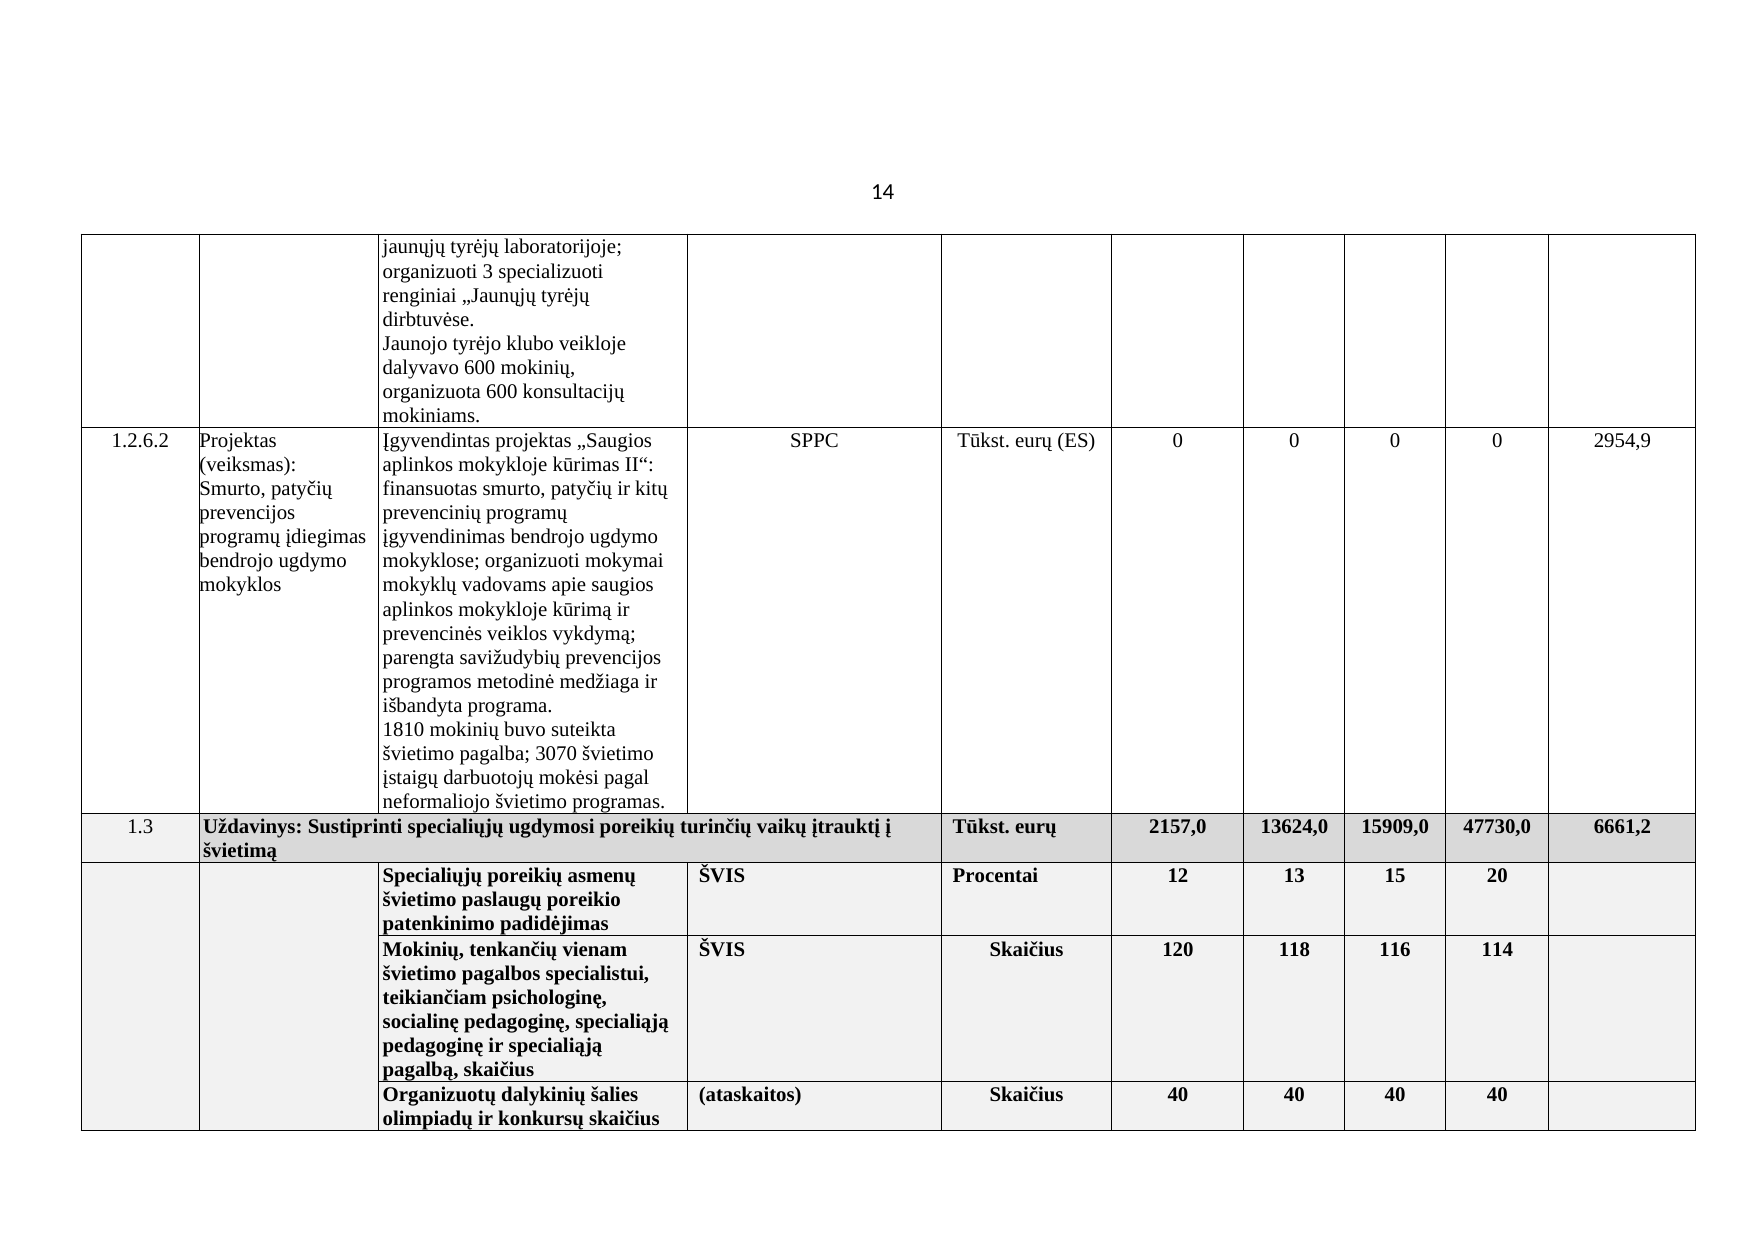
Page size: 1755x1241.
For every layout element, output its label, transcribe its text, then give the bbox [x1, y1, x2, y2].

table_cell 118 [1244, 936, 1344, 1081]
table_cell Įgyvendintas projektas „Saugios aplinkos mokykloje kūrimas II“: finansuotas smurto, patyčių ir kitų prevencinių programų įgyvendinimas bendrojo ugdymo mokyklose; organizuoti mokymai mokyklų vadovams apie saugios aplinkos mokykloje kūrimą ir prevencinės veiklos vykdymą; parengta savižudybių prevencijos programos metodinė medžiaga ir išbandyta programa. 1810 mokinių buvo suteikta švietimo pagalba; 3070 švietimo įstaigų darbuotojų mokėsi pagal neformaliojo švietimo programas. [379, 428, 687, 813]
table_cell jaunųjų tyrėjų laboratorijoje; organizuoti 3 specializuoti renginiai „Jaunųjų tyrėjų dirbtuvėse. Jaunojo tyrėjo klubo veikloje dalyvavo 600 mokinių, organizuota 600 konsultacijų mokiniams. [379, 235, 687, 427]
table_cell 13 [1244, 863, 1344, 935]
table_cell 13624,0 [1244, 814, 1344, 862]
table_cell 47730,0 [1446, 814, 1548, 862]
table_cell 114 [1446, 936, 1548, 1081]
table_cell 20 [1446, 863, 1548, 935]
table_cell 1.2.6.2 [82, 428, 199, 813]
table_cell [1244, 235, 1344, 427]
table_cell [688, 235, 941, 427]
table_cell 1.3 [82, 814, 199, 862]
table_cell Projektas (veiksmas): Smurto, patyčių prevencijos programų įdiegimas bendrojo ugdymo mokyklos [200, 428, 378, 813]
table_cell 15909,0 [1345, 814, 1445, 862]
table_cell [1549, 235, 1695, 427]
table_cell Skaičius [942, 936, 1111, 1081]
table_cell [200, 235, 378, 427]
table_cell 116 [1345, 936, 1445, 1081]
table_cell (ataskaitos) [688, 1082, 941, 1130]
table_cell [200, 863, 378, 1130]
table_cell [1112, 235, 1243, 427]
table_cell Tūkst. eurų [942, 814, 1111, 862]
table_cell 6661,2 [1549, 814, 1695, 862]
table_cell [1345, 235, 1445, 427]
table_cell 12 [1112, 863, 1243, 935]
table_cell [1549, 863, 1695, 935]
table_cell 0 [1345, 428, 1445, 813]
table_cell ŠVIS [688, 863, 941, 935]
table_cell [942, 235, 1111, 427]
table_cell [1549, 1082, 1695, 1130]
table_cell Uždavinys: Sustiprinti specialiųjų ugdymosi poreikių turinčių vaikų įtrauktį į švietimą [200, 814, 941, 862]
table_cell Skaičius [942, 1082, 1111, 1130]
table_cell 0 [1446, 428, 1548, 813]
table_cell 120 [1112, 936, 1243, 1081]
table_cell SPPC [688, 428, 941, 813]
table_cell 0 [1244, 428, 1344, 813]
table_cell Specialiųjų poreikių asmenų švietimo paslaugų poreikio patenkinimo padidėjimas [379, 863, 687, 935]
table_cell [1549, 936, 1695, 1081]
table_cell 2954,9 [1549, 428, 1695, 813]
table_cell [82, 235, 199, 427]
table_cell Tūkst. eurų (ES) [942, 428, 1111, 813]
table_cell 40 [1446, 1082, 1548, 1130]
table_cell 2157,0 [1112, 814, 1243, 862]
table_cell 0 [1112, 428, 1243, 813]
table_cell ŠVIS [688, 936, 941, 1081]
table_cell 40 [1244, 1082, 1344, 1130]
table_cell [1446, 235, 1548, 427]
table_cell Procentai [942, 863, 1111, 935]
table_cell 40 [1112, 1082, 1243, 1130]
table_cell Mokinių, tenkančių vienam švietimo pagalbos specialistui, teikiančiam psichologinę, socialinę pedagoginę, specialiąją pedagoginę ir specialiąją pagalbą, skaičius [379, 936, 687, 1081]
table_cell Organizuotų dalykinių šalies olimpiadų ir konkursų skaičius [379, 1082, 687, 1130]
table_cell [82, 863, 199, 1130]
table_cell 40 [1345, 1082, 1445, 1130]
table_cell 15 [1345, 863, 1445, 935]
